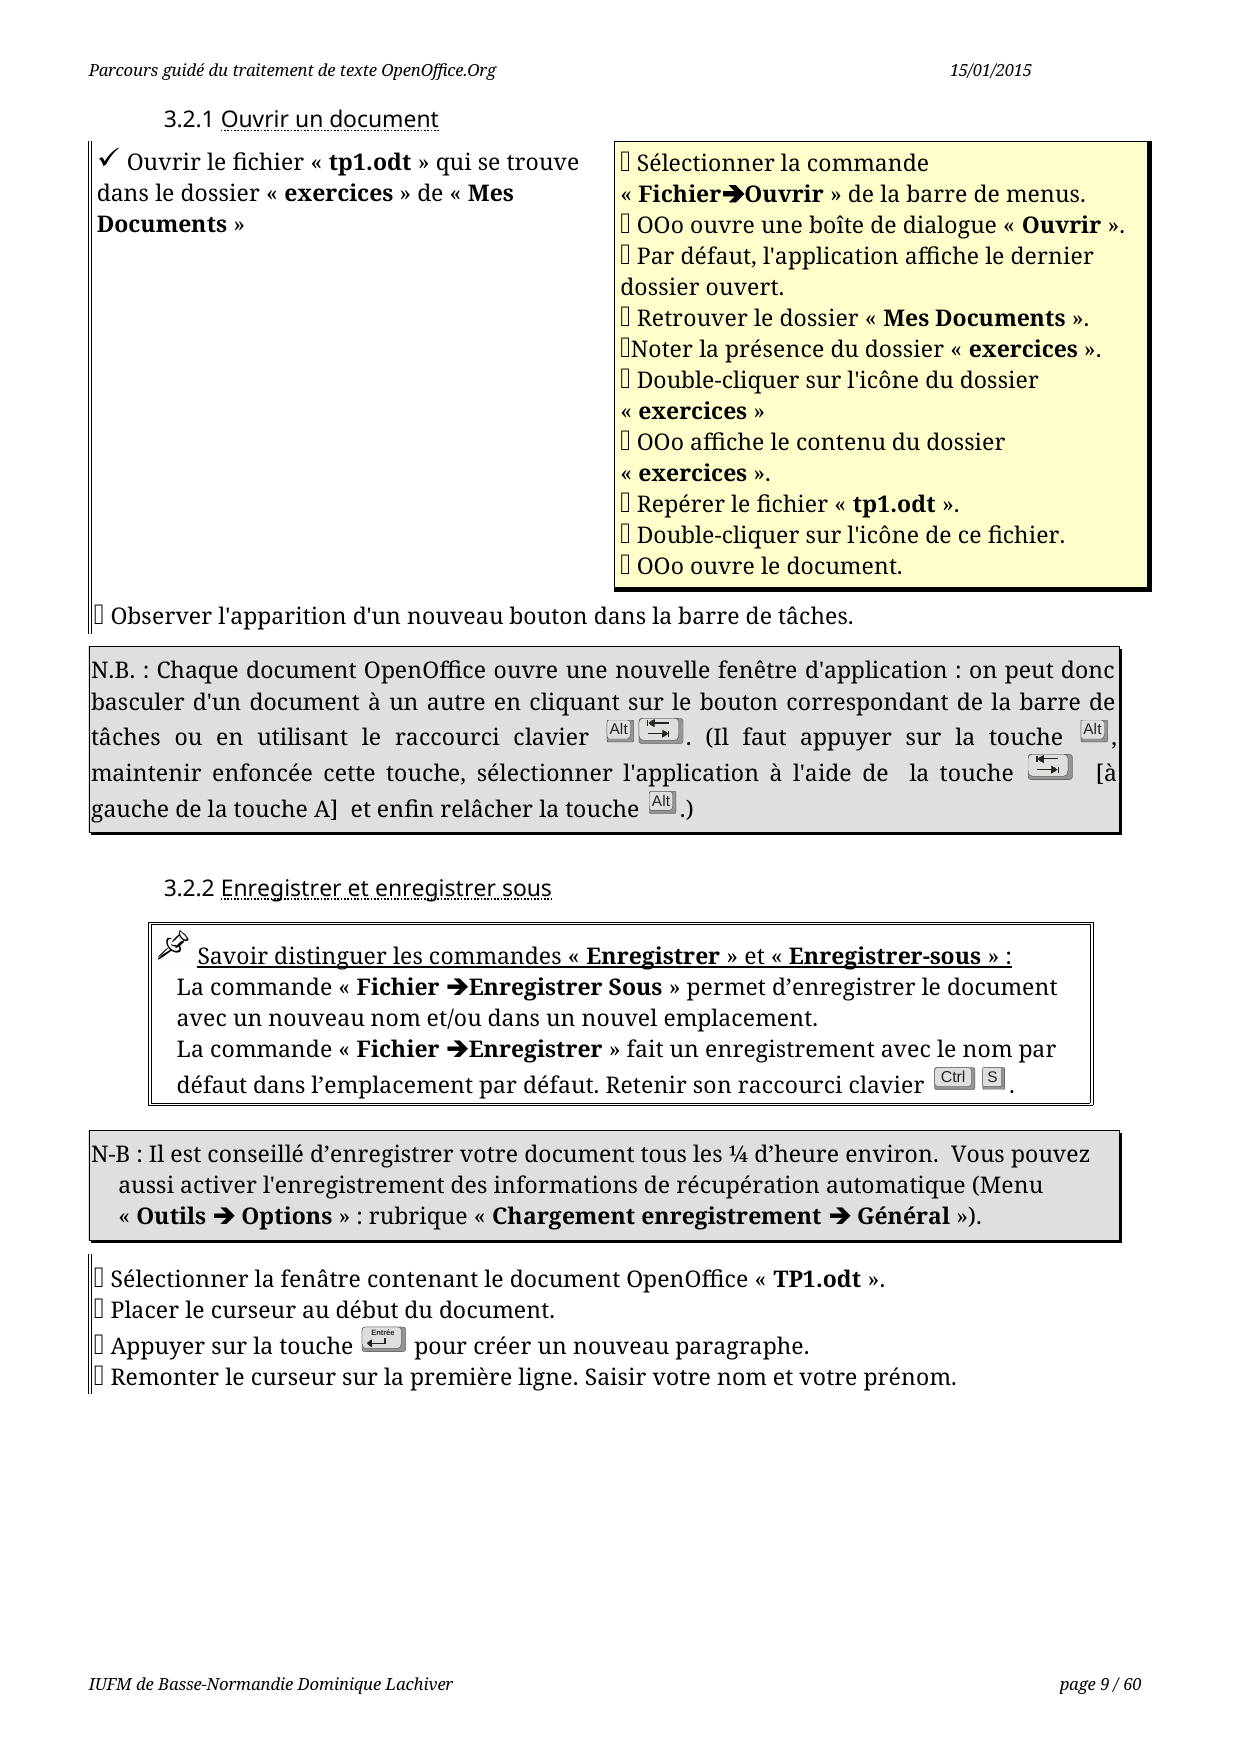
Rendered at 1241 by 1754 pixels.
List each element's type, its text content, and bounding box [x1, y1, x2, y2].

table_header  Ouvrir le fichier « tp1.odt » qui se trouve dans le dossier « exercices » de « Mes Documents » [92, 141, 587, 592]
picture [153, 926, 192, 965]
text  Sélectionner la fenâtre contenant le document OpenOffice « TP1.odt ». [92, 1254, 1152, 1294]
text  Observer l'apparition d'un nouveau bouton dans la barre de tâches. [92, 592, 1152, 634]
table_header  Sélectionner la commande « FichierOuvrir » de la barre de menus.  OOo ouvre une boîte de dialogue « Ouvrir ».  Par défaut, l'application affiche le dernier dossier ouvert.  Retrouver le dossier « Mes Documents ». Noter la présence du dossier « exercices ».  Double-cliquer sur l'icône du dossier « exercices »  OOo affiche le contenu du dossier « exercices ».  Repérer le fichier « tp1.odt ».  Double-cliquer sur l'icône de ce fichier.  OOo ouvre le document. [615, 142, 1147, 587]
subtitle Ouvrir un document [163, 103, 1152, 134]
text  Appuyer sur la touche pour créer un nouveau paragraphe. [92, 1325, 1152, 1361]
text Savoir distinguer les commandes « Enregistrer » et « Enregistrer-sous » : La commande « Fichier Enregistrer Sous » permet d’enregistrer le document avec un nouveau nom et/ou dans un nouvel emplacement. La commande « Fichier Enregistrer » fait un enregistrement avec le nom par défaut dans l’emplacement par défaut. Retenir son raccourci clavier . [152, 925, 1090, 1103]
text N.B. : Chaque document OpenOffice ouvre une nouvelle fenêtre d'application : on peut donc basculer d'un document à un autre en cliquant sur le bouton correspondant de la barre de tâches ou en utilisant le raccourci clavier . (Il faut appuyer sur la touche , maintenir enfoncée cette touche, sélectionner l'application à l'aide de la touche [à gauche de la touche A] et enfin relâcher la touche .) [90, 647, 1119, 832]
text N-B : Il est conseillé d’enregistrer votre document tous les ¼ d’heure environ. Vous pouvez aussi activer l'enregistrement des informations de récupération automatique (Menu « Outils  Options » : rubrique « Chargement enregistrement  Général »). [90, 1131, 1119, 1240]
text  Remonter le curseur sur la première ligne. Saisir votre nom et votre prénom. [92, 1361, 1152, 1394]
text  Placer le curseur au début du document. [92, 1294, 1152, 1325]
table_header [587, 141, 614, 592]
subtitle Enregistrer et enregistrer sous [163, 872, 1152, 903]
